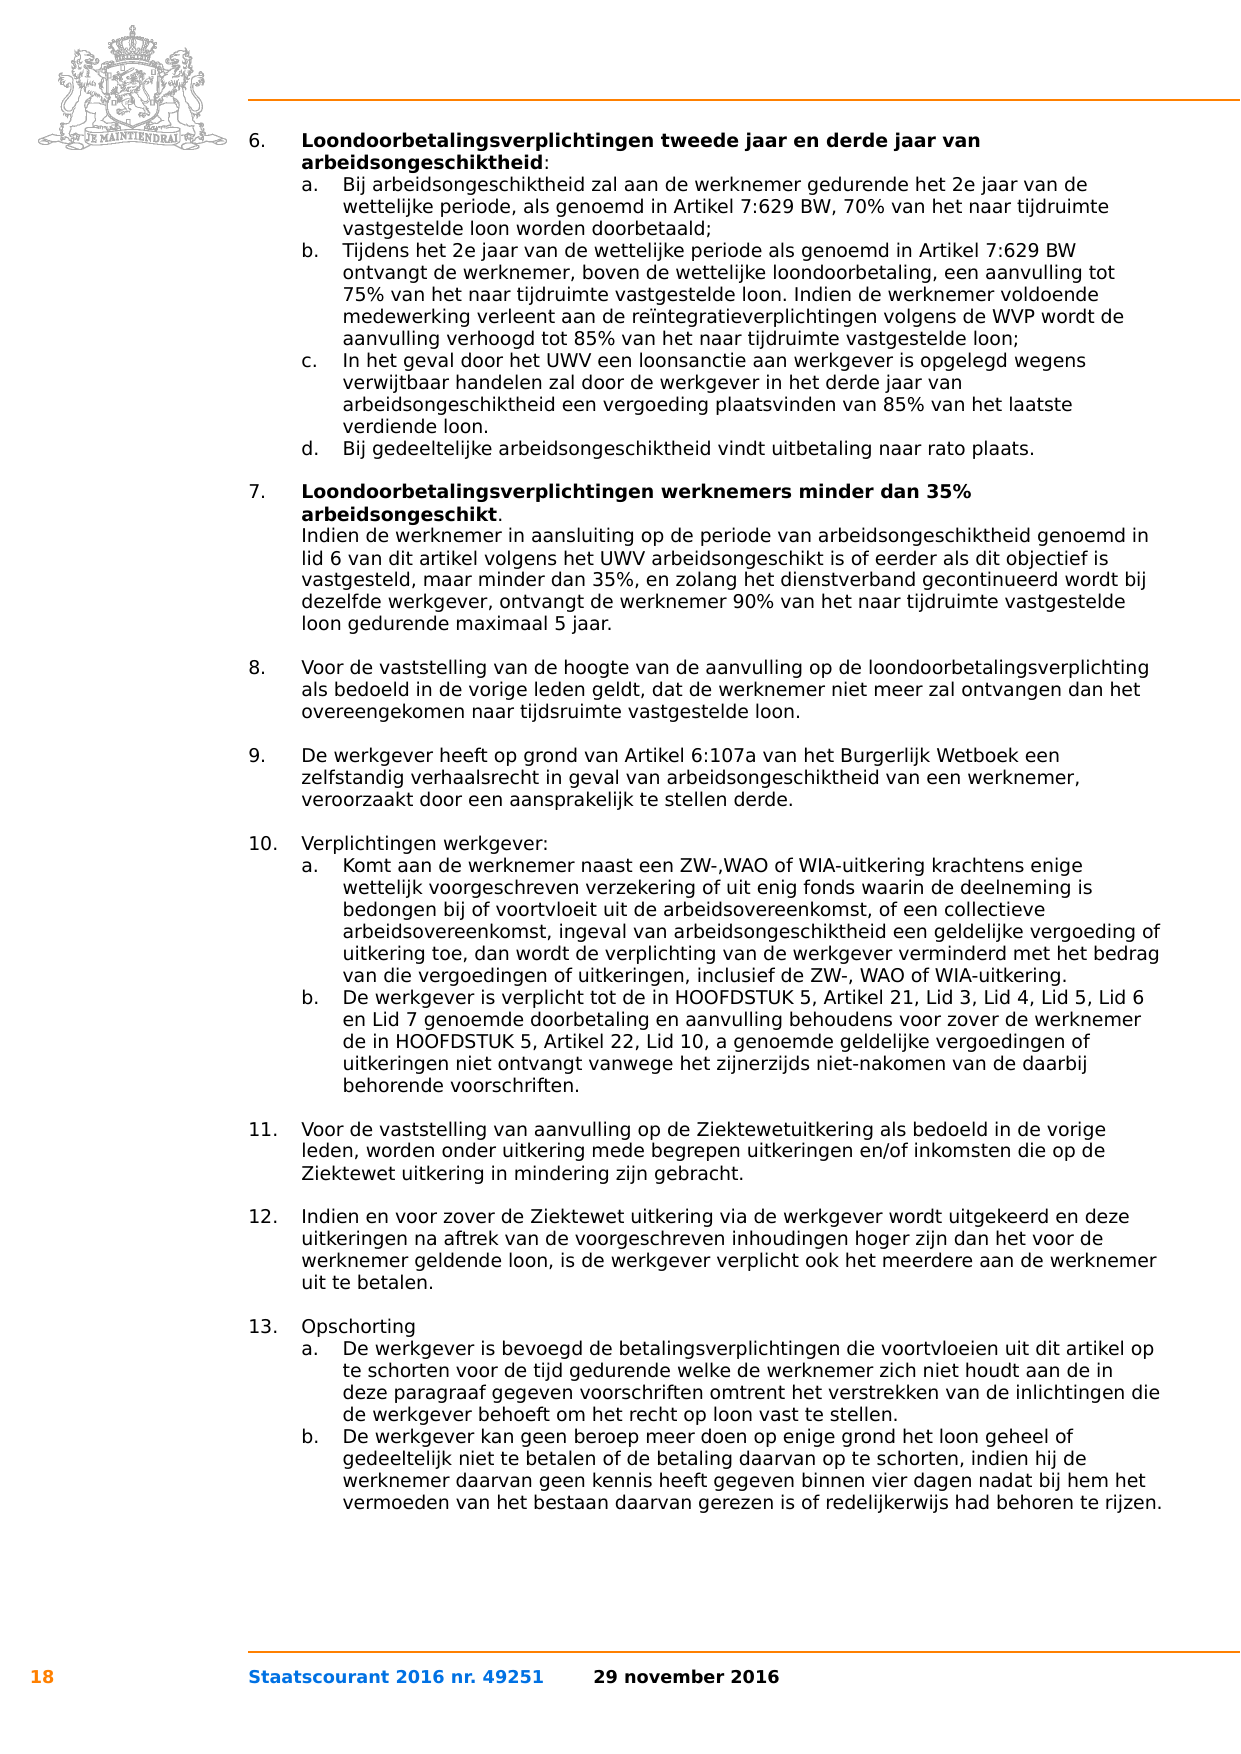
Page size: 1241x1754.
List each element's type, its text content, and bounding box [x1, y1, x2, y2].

text a. De werkgever is bevoegd de betalingsverplichtingen die voortvloeien uit dit artikel op te schorten voor de tijd gedurende welke de werknemer zich niet houdt aan de in deze paragraaf gegeven voorschriften omtrent het verstrekken van de inlichtingen die de werkgever behoeft om het recht op loon vast te stellen. [301, 1338, 1163, 1426]
text 13. Opschorting [248, 1316, 1163, 1338]
text 7. Loondoorbetalingsverplichtingen werknemers minder dan 35% arbeidsongeschikt. [248, 481, 1163, 525]
text b. De werkgever kan geen beroep meer doen op enige grond het loon geheel of gedeeltelijk niet te betalen of de betaling daarvan op te schorten, indien hij de werknemer daarvan geen kennis heeft gegeven binnen vier dagen nadat bij hem het vermoeden van het bestaan daarvan gerezen is of redelijkerwijs had behoren te rijzen. [301, 1426, 1163, 1514]
text a. Komt aan de werknemer naast een ZW-,WAO of WIA-uitkering krachtens enige wettelijk voorgeschreven verzekering of uit enig fonds waarin de deelneming is bedongen bij of voortvloeit uit de arbeidsovereenkomst, of een collectieve arbeidsovereenkomst, ingeval van arbeidsongeschiktheid een geldelijke vergoeding of uitkering toe, dan wordt de verplichting van de werkgever verminderd met het bedrag van die vergoedingen of uitkeringen, inclusief de ZW-, WAO of WIA-uitkering. [301, 855, 1163, 987]
text 6. Loondoorbetalingsverplichtingen tweede jaar en derde jaar van arbeidsongeschiktheid: [248, 130, 1163, 174]
text c. In het geval door het UWV een loonsanctie aan werkgever is opgelegd wegens verwijtbaar handelen zal door de werkgever in het derde jaar van arbeidsongeschiktheid een vergoeding plaatsvinden van 85% van het laatste verdiende loon. [301, 350, 1163, 438]
text b. De werkgever is verplicht tot de in HOOFDSTUK 5, Artikel 21, Lid 3, Lid 4, Lid 5, Lid 6 en Lid 7 genoemde doorbetaling en aanvulling behoudens voor zover de werknemer de in HOOFDSTUK 5, Artikel 22, Lid 10, a genoemde geldelijke vergoedingen of uitkeringen niet ontvangt vanwege het zijnerzijds niet-nakomen van de daarbij behorende voorschriften. [301, 987, 1163, 1097]
text Indien de werknemer in aansluiting op de periode van arbeidsongeschiktheid genoemd in lid 6 van dit artikel volgens het UWV arbeidsongeschikt is of eerder als dit objectief is vastgesteld, maar minder dan 35%, en zolang het dienstverband gecontinueerd wordt bij dezelfde werkgever, ontvangt de werknemer 90% van het naar tijdruimte vastgestelde loon gedurende maximaal 5 jaar. [301, 525, 1163, 635]
text a. Bij arbeidsongeschiktheid zal aan de werknemer gedurende het 2e jaar van de wettelijke periode, als genoemd in Artikel 7:629 BW, 70% van het naar tijdruimte vastgestelde loon worden doorbetaald; [301, 174, 1163, 240]
text 10. Verplichtingen werkgever: [248, 833, 1163, 855]
text 11. Voor de vaststelling van aanvulling op de Ziektewetuitkering als bedoeld in de vorige leden, worden onder uitkering mede begrepen uitkeringen en/of inkomsten die op de Ziektewet uitkering in mindering zijn gebracht. [248, 1118, 1163, 1184]
text 12. Indien en voor zover de Ziektewet uitkering via de werkgever wordt uitgekeerd en deze uitkeringen na aftrek van de voorgeschreven inhoudingen hoger zijn dan het voor de werknemer geldende loon, is de werkgever verplicht ook het meerdere aan de werknemer uit te betalen. [248, 1206, 1163, 1294]
text d. Bij gedeeltelijke arbeidsongeschiktheid vindt uitbetaling naar rato plaats. [301, 438, 1163, 459]
text 9. De werkgever heeft op grond van Artikel 6:107a van het Burgerlijk Wetboek een zelfstandig verhaalsrecht in geval van arbeidsongeschiktheid van een werknemer, veroorzaakt door een aansprakelijk te stellen derde. [248, 745, 1163, 811]
text b. Tijdens het 2e jaar van de wettelijke periode als genoemd in Artikel 7:629 BW ontvangt de werknemer, boven de wettelijke loondoorbetaling, een aanvulling tot 75% van het naar tijdruimte vastgestelde loon. Indien de werknemer voldoende medewerking verleent aan de reïntegratieverplichtingen volgens de WVP wordt de aanvulling verhoogd tot 85% van het naar tijdruimte vastgestelde loon; [301, 240, 1163, 350]
text 8. Voor de vaststelling van de hoogte van de aanvulling op de loondoorbetalingsverplichting als bedoeld in de vorige leden geldt, dat de werknemer niet meer zal ontvangen dan het overeengekomen naar tijdsruimte vastgestelde loon. [248, 657, 1163, 723]
picture [38, 25, 227, 150]
